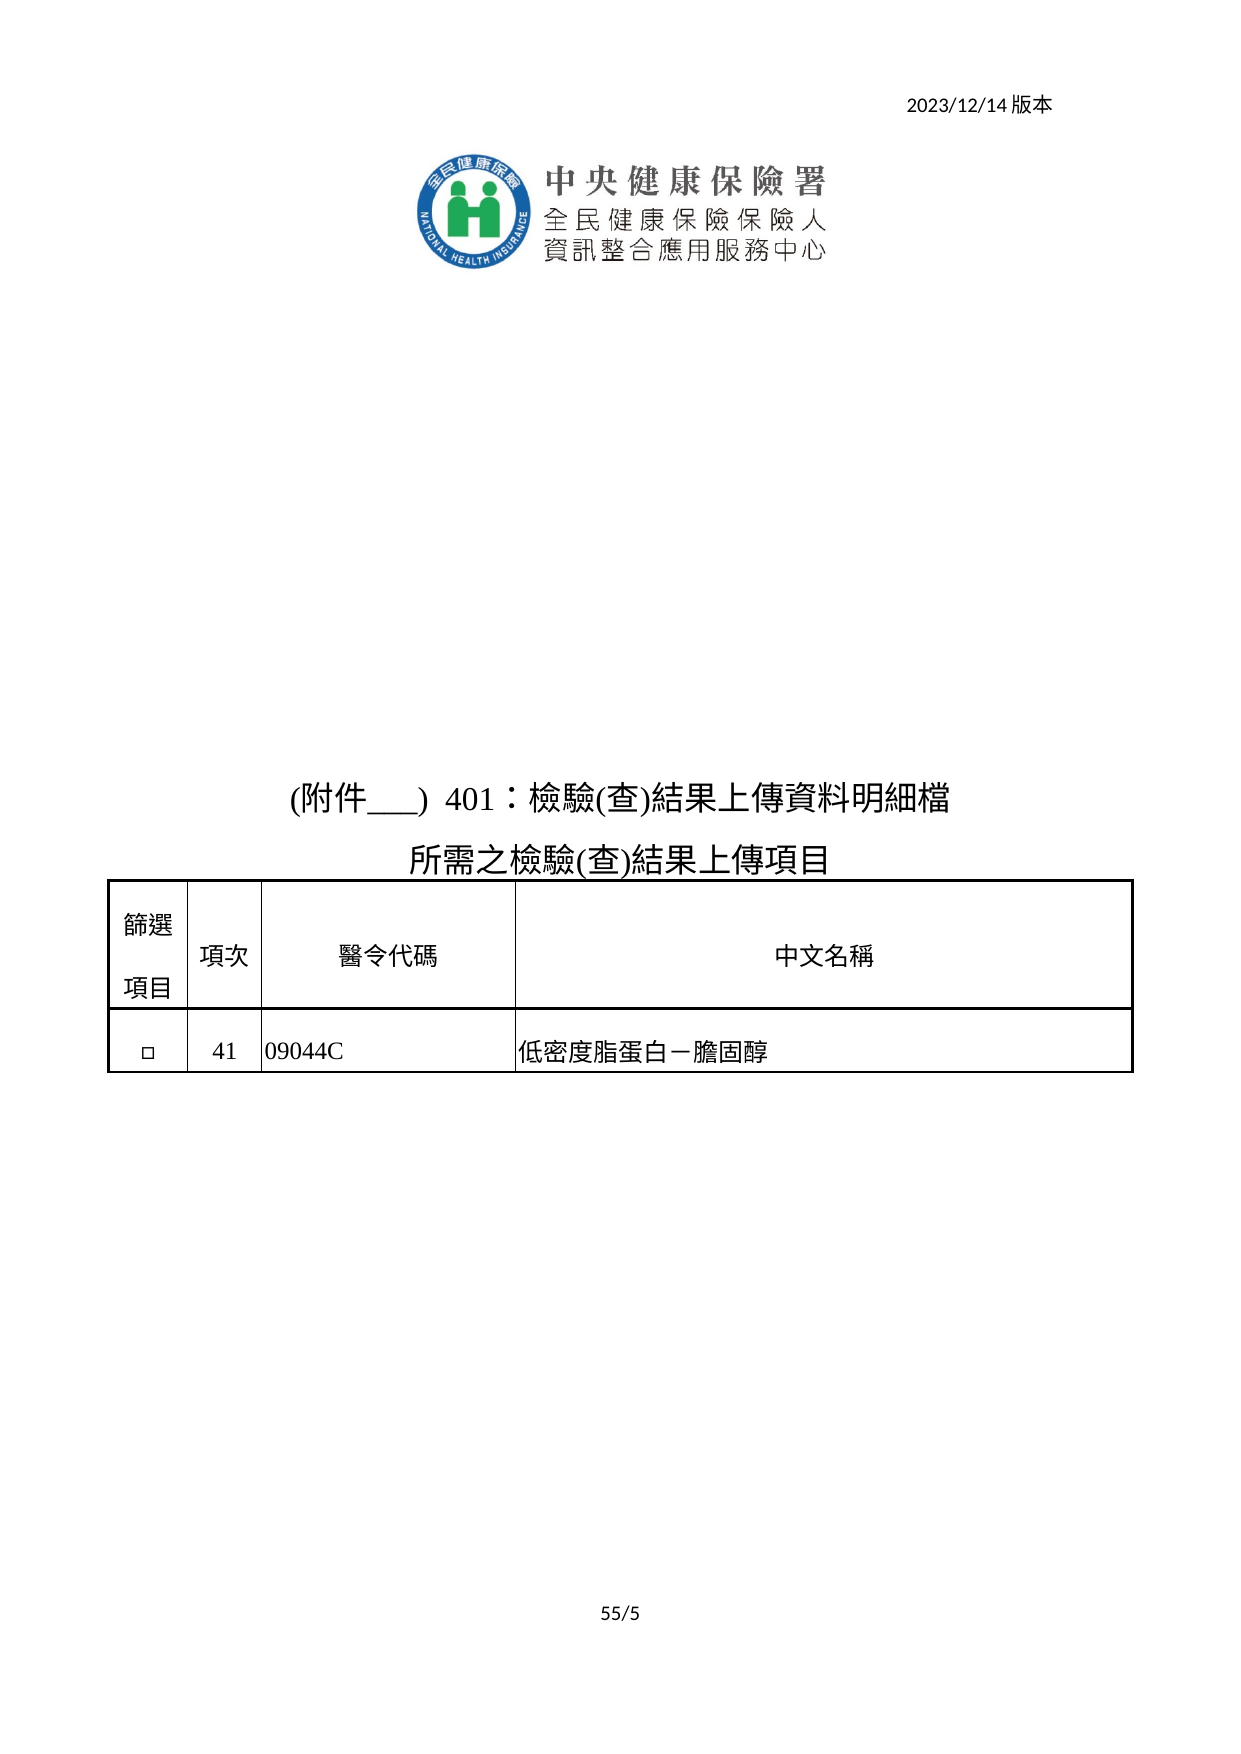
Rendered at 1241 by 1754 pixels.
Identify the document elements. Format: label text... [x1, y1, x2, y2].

table_cell □ [110, 1010, 187, 1071]
table_cell 41 [188, 1010, 261, 1071]
table_cell 醫令代碼 [262, 882, 515, 1007]
table_cell 篩選項目 [110, 882, 187, 1007]
table_cell 中文名稱 [516, 882, 1131, 1007]
table_cell 低密度脂蛋白－膽固醇 [516, 1010, 1131, 1071]
table_header (附件___) 401：檢驗(查)結果上傳資料明細檔 所需之檢驗(查)結果上傳項目 [108, 754, 1132, 879]
table_cell 項次 [188, 882, 261, 1007]
table_cell 09044C [262, 1010, 515, 1071]
